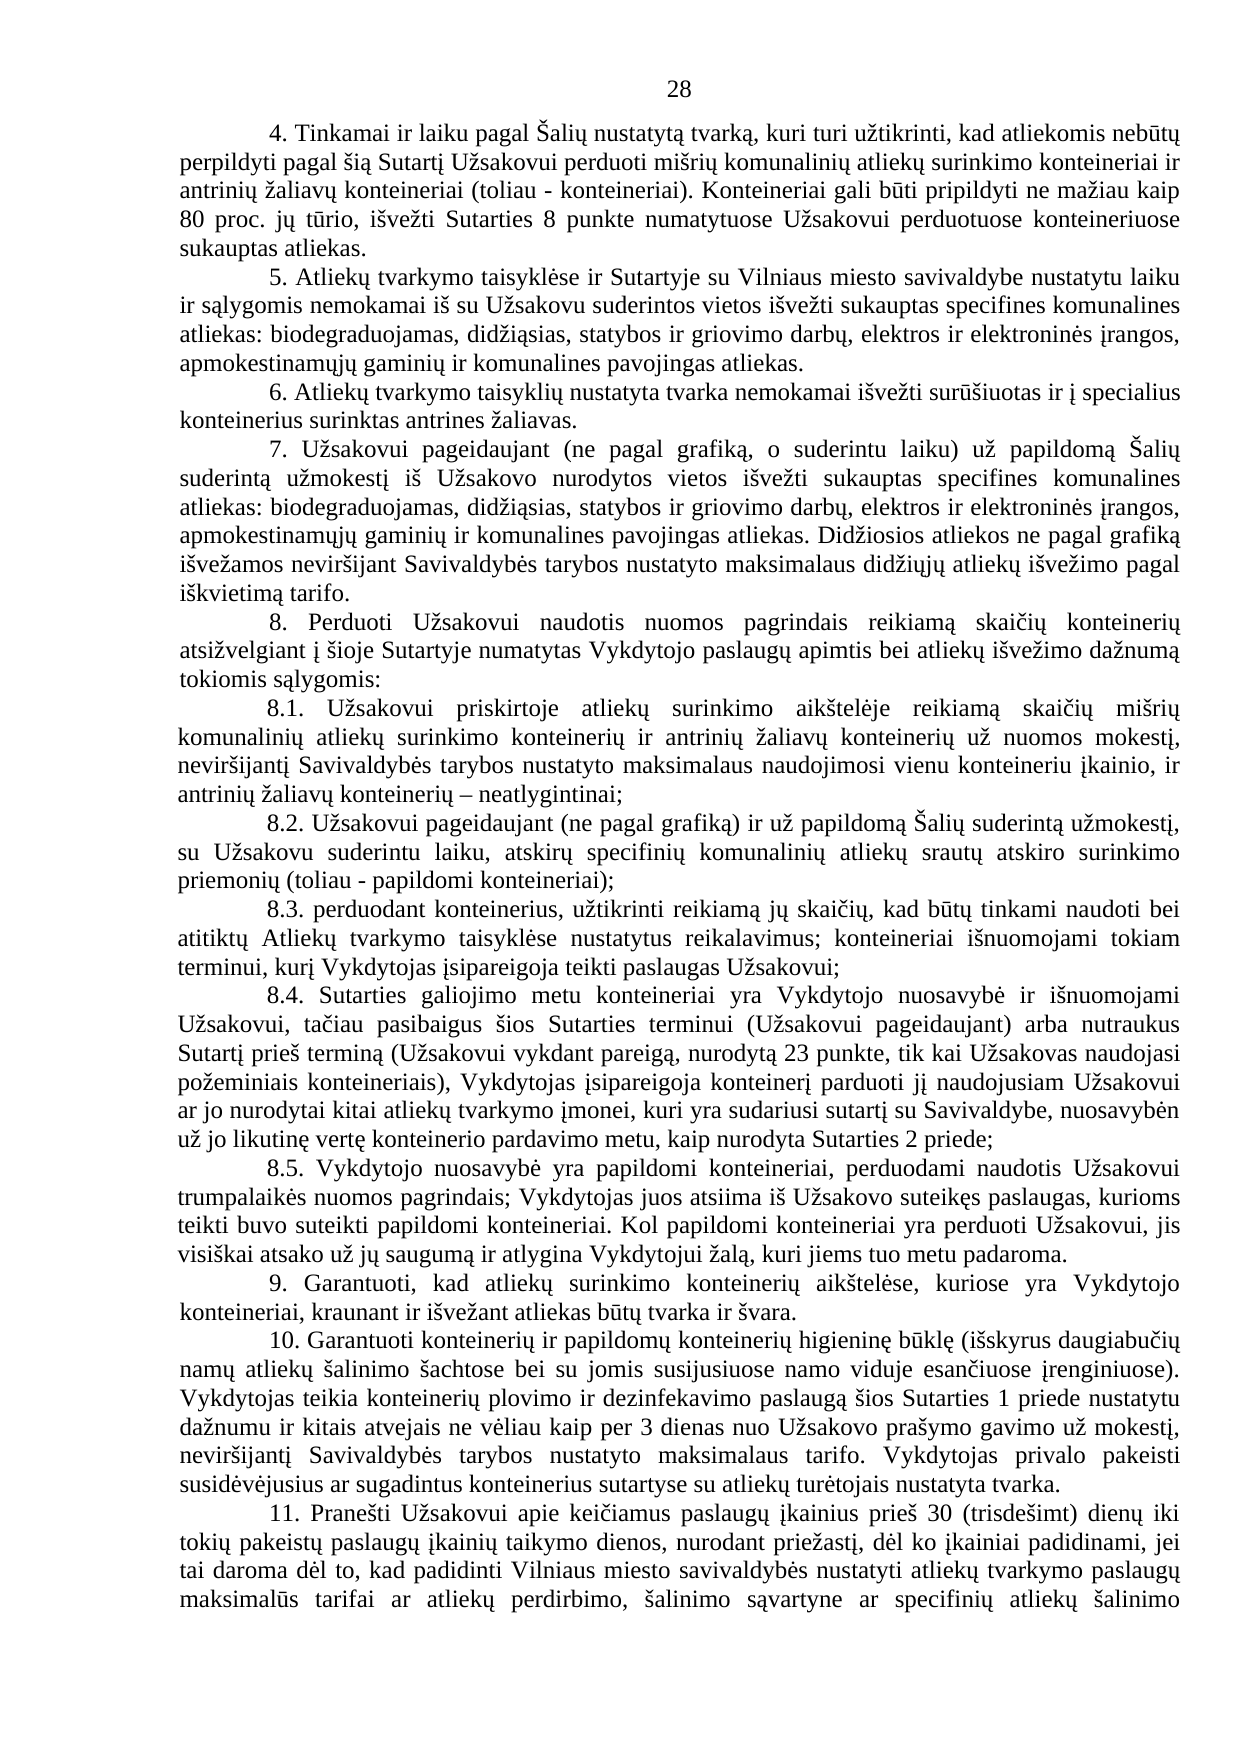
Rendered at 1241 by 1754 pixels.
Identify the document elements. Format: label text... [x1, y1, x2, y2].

text 7. Užsakovui pageidaujant (ne pagal grafiką, o suderintu laiku) už papildomą Šalių suderintą užmokestį iš Užsakovo nurodytos vietos išvežti sukauptas specifines komunalines atliekas: biodegraduojamas, didžiąsias, statybos ir griovimo darbų, elektros ir elektroninės įrangos, apmokestinamųjų gaminių ir komunalines pavojingas atliekas. Didžiosios atliekos ne pagal grafiką išvežamos neviršijant Savivaldybės tarybos nustatyto maksimalaus didžiųjų atliekų išvežimo pagal iškvietimą tarifo. [179, 434, 1181, 607]
text 8. Perduoti Užsakovui naudotis nuomos pagrindais reikiamą skaičių konteinerių atsižvelgiant į šioje Sutartyje numatytas Vykdytojo paslaugų apimtis bei atliekų išvežimo dažnumą tokiomis sąlygomis: [179, 607, 1181, 693]
text 4. Tinkamai ir laiku pagal Šalių nustatytą tvarką, kuri turi užtikrinti, kad atliekomis nebūtų perpildyti pagal šią Sutartį Užsakovui perduoti mišrių komunalinių atliekų surinkimo konteineriai ir antrinių žaliavų konteineriai (toliau - konteineriai). Konteineriai gali būti pripildyti ne mažiau kaip 80 proc. jų tūrio, išvežti Sutarties 8 punkte numatytuose Užsakovui perduotuose konteineriuose sukauptas atliekas. [179, 118, 1181, 262]
text 8.2. Užsakovui pageidaujant (ne pagal grafiką) ir už papildomą Šalių suderintą užmokestį, su Užsakovu suderintu laiku, atskirų specifinių komunalinių atliekų srautų atskiro surinkimo priemonių (toliau - papildomi konteineriai); [177, 808, 1181, 894]
text 6. Atliekų tvarkymo taisyklių nustatyta tvarka nemokamai išvežti surūšiuotas ir į specialius konteinerius surinktas antrines žaliavas. [179, 377, 1181, 434]
text 8.5. Vykdytojo nuosavybė yra papildomi konteineriai, perduodami naudotis Užsakovui trumpalaikės nuomos pagrindais; Vykdytojas juos atsiima iš Užsakovo suteikęs paslaugas, kurioms teikti buvo suteikti papildomi konteineriai. Kol papildomi konteineriai yra perduoti Užsakovui, jis visiškai atsako už jų saugumą ir atlygina Vykdytojui žalą, kuri jiems tuo metu padaroma. [177, 1153, 1181, 1268]
text 9. Garantuoti, kad atliekų surinkimo konteinerių aikštelėse, kuriose yra Vykdytojo konteineriai, kraunant ir išvežant atliekas būtų tvarka ir švara. [179, 1268, 1181, 1326]
text 5. Atliekų tvarkymo taisyklėse ir Sutartyje su Vilniaus miesto savivaldybe nustatytu laiku ir sąlygomis nemokamai iš su Užsakovu suderintos vietos išvežti sukauptas specifines komunalines atliekas: biodegraduojamas, didžiąsias, statybos ir griovimo darbų, elektros ir elektroninės įrangos, apmokestinamųjų gaminių ir komunalines pavojingas atliekas. [179, 262, 1181, 377]
text 8.4. Sutarties galiojimo metu konteineriai yra Vykdytojo nuosavybė ir išnuomojami Užsakovui, tačiau pasibaigus šios Sutarties terminui (Užsakovui pageidaujant) arba nutraukus Sutartį prieš terminą (Užsakovui vykdant pareigą, nurodytą 23 punkte, tik kai Užsakovas naudojasi požeminiais konteineriais), Vykdytojas įsipareigoja konteinerį parduoti jį naudojusiam Užsakovui ar jo nurodytai kitai atliekų tvarkymo įmonei, kuri yra sudariusi sutartį su Savivaldybe, nuosavybėn už jo likutinę vertę konteinerio pardavimo metu, kaip nurodyta Sutarties 2 priede; [177, 981, 1181, 1153]
text 10. Garantuoti konteinerių ir papildomų konteinerių higieninę būklę (išskyrus daugiabučių namų atliekų šalinimo šachtose bei su jomis susijusiuose namo viduje esančiuose įrenginiuose). Vykdytojas teikia konteinerių plovimo ir dezinfekavimo paslaugą šios Sutarties 1 priede nustatytu dažnumu ir kitais atvejais ne vėliau kaip per 3 dienas nuo Užsakovo prašymo gavimo už mokestį, neviršijantį Savivaldybės tarybos nustatyto maksimalaus tarifo. Vykdytojas privalo pakeisti susidėvėjusius ar sugadintus konteinerius sutartyse su atliekų turėtojais nustatyta tvarka. [179, 1326, 1181, 1498]
text 8.3. perduodant konteinerius, užtikrinti reikiamą jų skaičių, kad būtų tinkami naudoti bei atitiktų Atliekų tvarkymo taisyklėse nustatytus reikalavimus; konteineriai išnuomojami tokiam terminui, kurį Vykdytojas įsipareigoja teikti paslaugas Užsakovui; [177, 894, 1181, 981]
text 11. Pranešti Užsakovui apie keičiamus paslaugų įkainius prieš 30 (trisdešimt) dienų iki tokių pakeistų paslaugų įkainių taikymo dienos, nurodant priežastį, dėl ko įkainiai padidinami, jei tai daroma dėl to, kad padidinti Vilniaus miesto savivaldybės nustatyti atliekų tvarkymo paslaugų maksimalūs tarifai ar atliekų perdirbimo, šalinimo sąvartyne ar specifinių atliekų šalinimo [179, 1498, 1181, 1613]
text 8.1. Užsakovui priskirtoje atliekų surinkimo aikštelėje reikiamą skaičių mišrių komunalinių atliekų surinkimo konteinerių ir antrinių žaliavų konteinerių už nuomos mokestį, neviršijantį Savivaldybės tarybos nustatyto maksimalaus naudojimosi vienu konteineriu įkainio, ir antrinių žaliavų konteinerių – neatlygintinai; [177, 693, 1181, 808]
